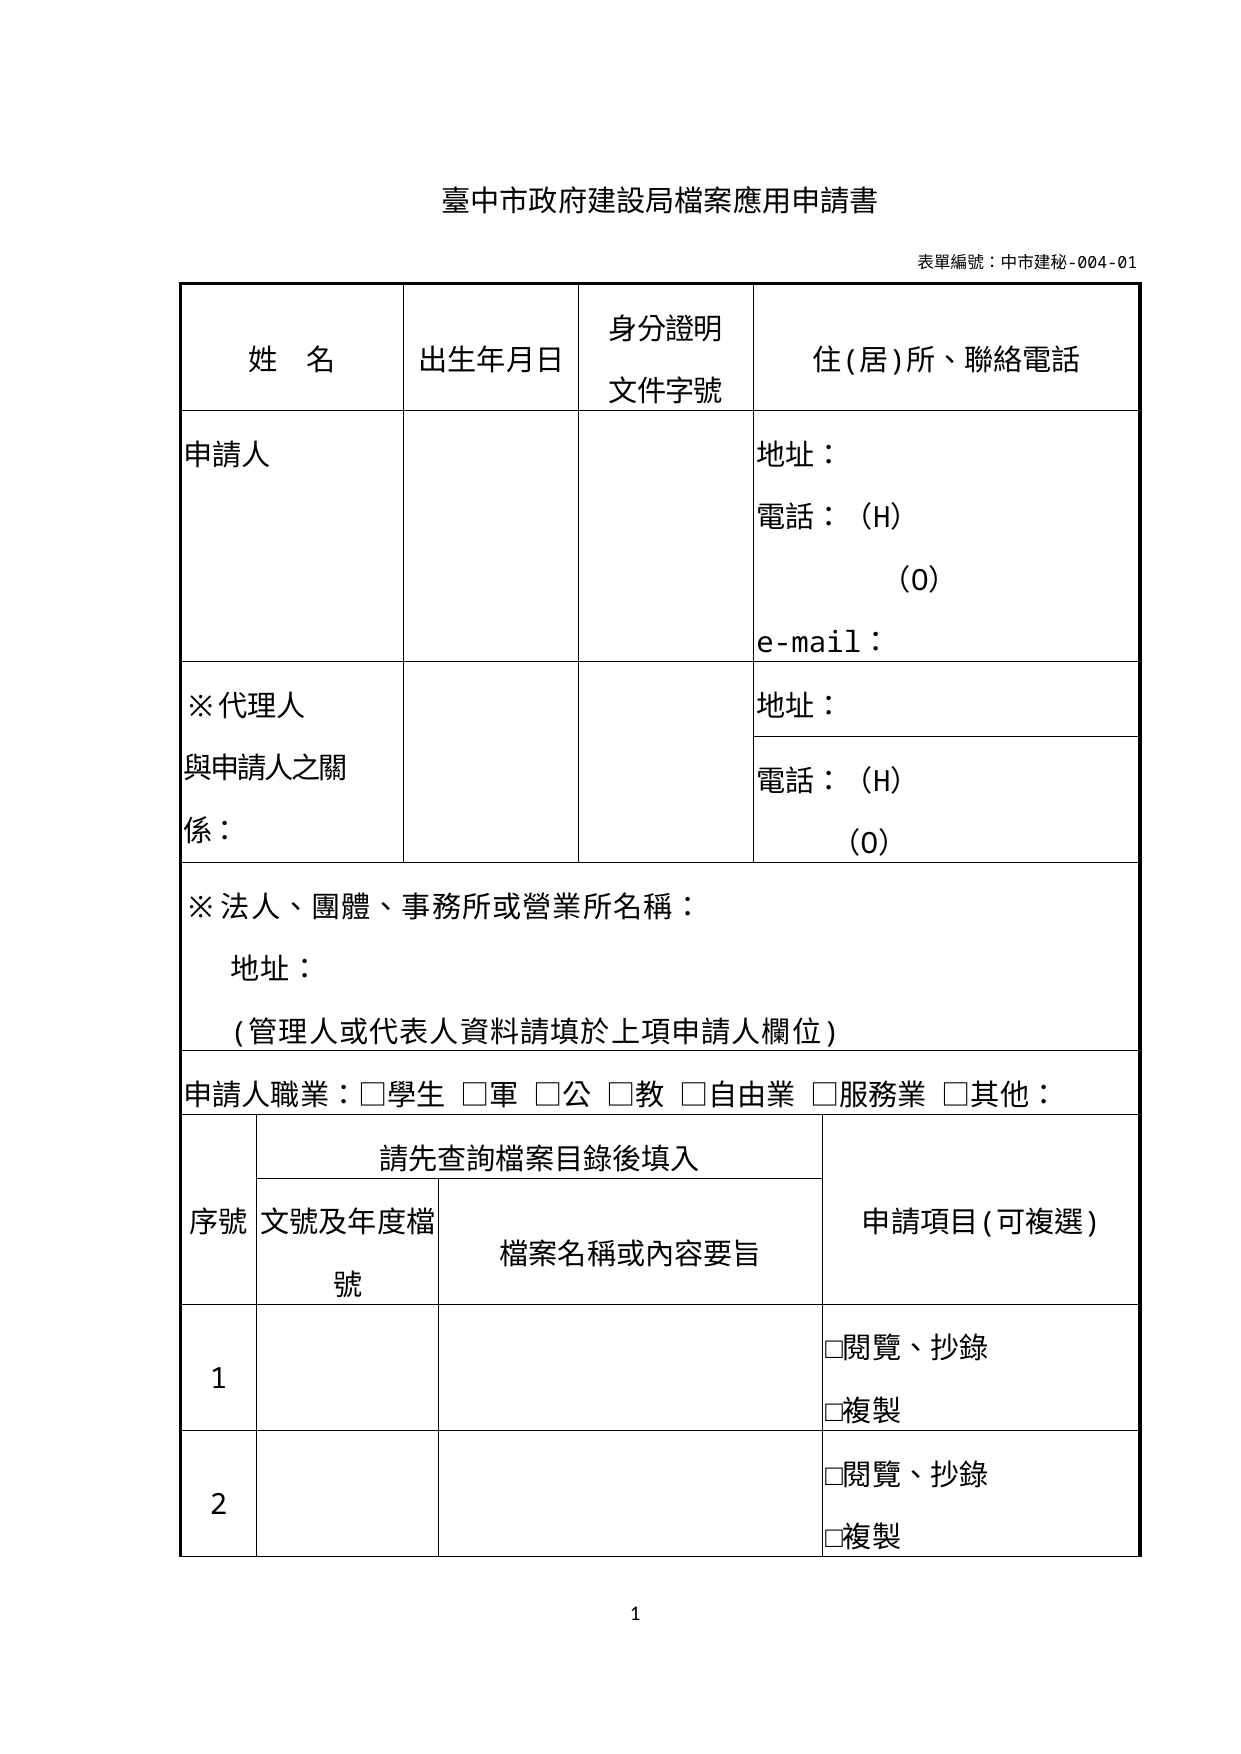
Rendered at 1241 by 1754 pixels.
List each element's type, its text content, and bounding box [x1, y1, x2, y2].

table_cell 文號及年度檔號 [257, 1179, 438, 1303]
table_cell [579, 662, 753, 862]
table_cell 請先查詢檔案目錄後填入 [257, 1115, 822, 1177]
table_cell [579, 411, 753, 661]
table_cell 檔案名稱或內容要旨 [439, 1179, 822, 1303]
table_cell 申請人職業：□學生 □軍 □公 □教 □自由業 □服務業 □其他： [182, 1051, 1138, 1114]
table_cell [257, 1305, 438, 1429]
table_cell [404, 411, 578, 661]
table_cell □閱覽、抄錄 □複製 [823, 1431, 1138, 1556]
table_cell ※代理人 與申請人之關係： [182, 662, 403, 862]
table_cell 身分證明 文件字號 [579, 285, 753, 410]
table_header 臺中市政府建設局檔案應用申請書 表單編號：中市建秘-004-01 [180, 157, 1140, 282]
table_cell 出生年月日 [404, 285, 578, 410]
table_cell [439, 1305, 822, 1429]
table_cell 地址： [754, 662, 1138, 736]
table_cell 姓 名 [182, 285, 403, 410]
table_cell □閱覽、抄錄 □複製 [823, 1305, 1138, 1429]
table_cell 申請項目(可複選) [823, 1115, 1138, 1303]
table_cell 地址： 電話：（H） （O） e-mail： [754, 411, 1138, 661]
table_cell 2 [182, 1431, 256, 1556]
table_cell 序號 [182, 1115, 256, 1303]
table_cell [404, 662, 578, 862]
table_cell 電話：（H） （O） [754, 737, 1138, 862]
table_cell [257, 1431, 438, 1556]
table_cell 申請人 [182, 411, 403, 661]
table_cell 住(居)所、聯絡電話 [754, 285, 1138, 410]
table_cell 1 [182, 1305, 256, 1429]
table_cell [439, 1431, 822, 1556]
table_cell 法人、團體、事務所或營業所名稱： 地址： (管理人或代表人資料請填於上項申請人欄位) [182, 863, 1138, 1050]
